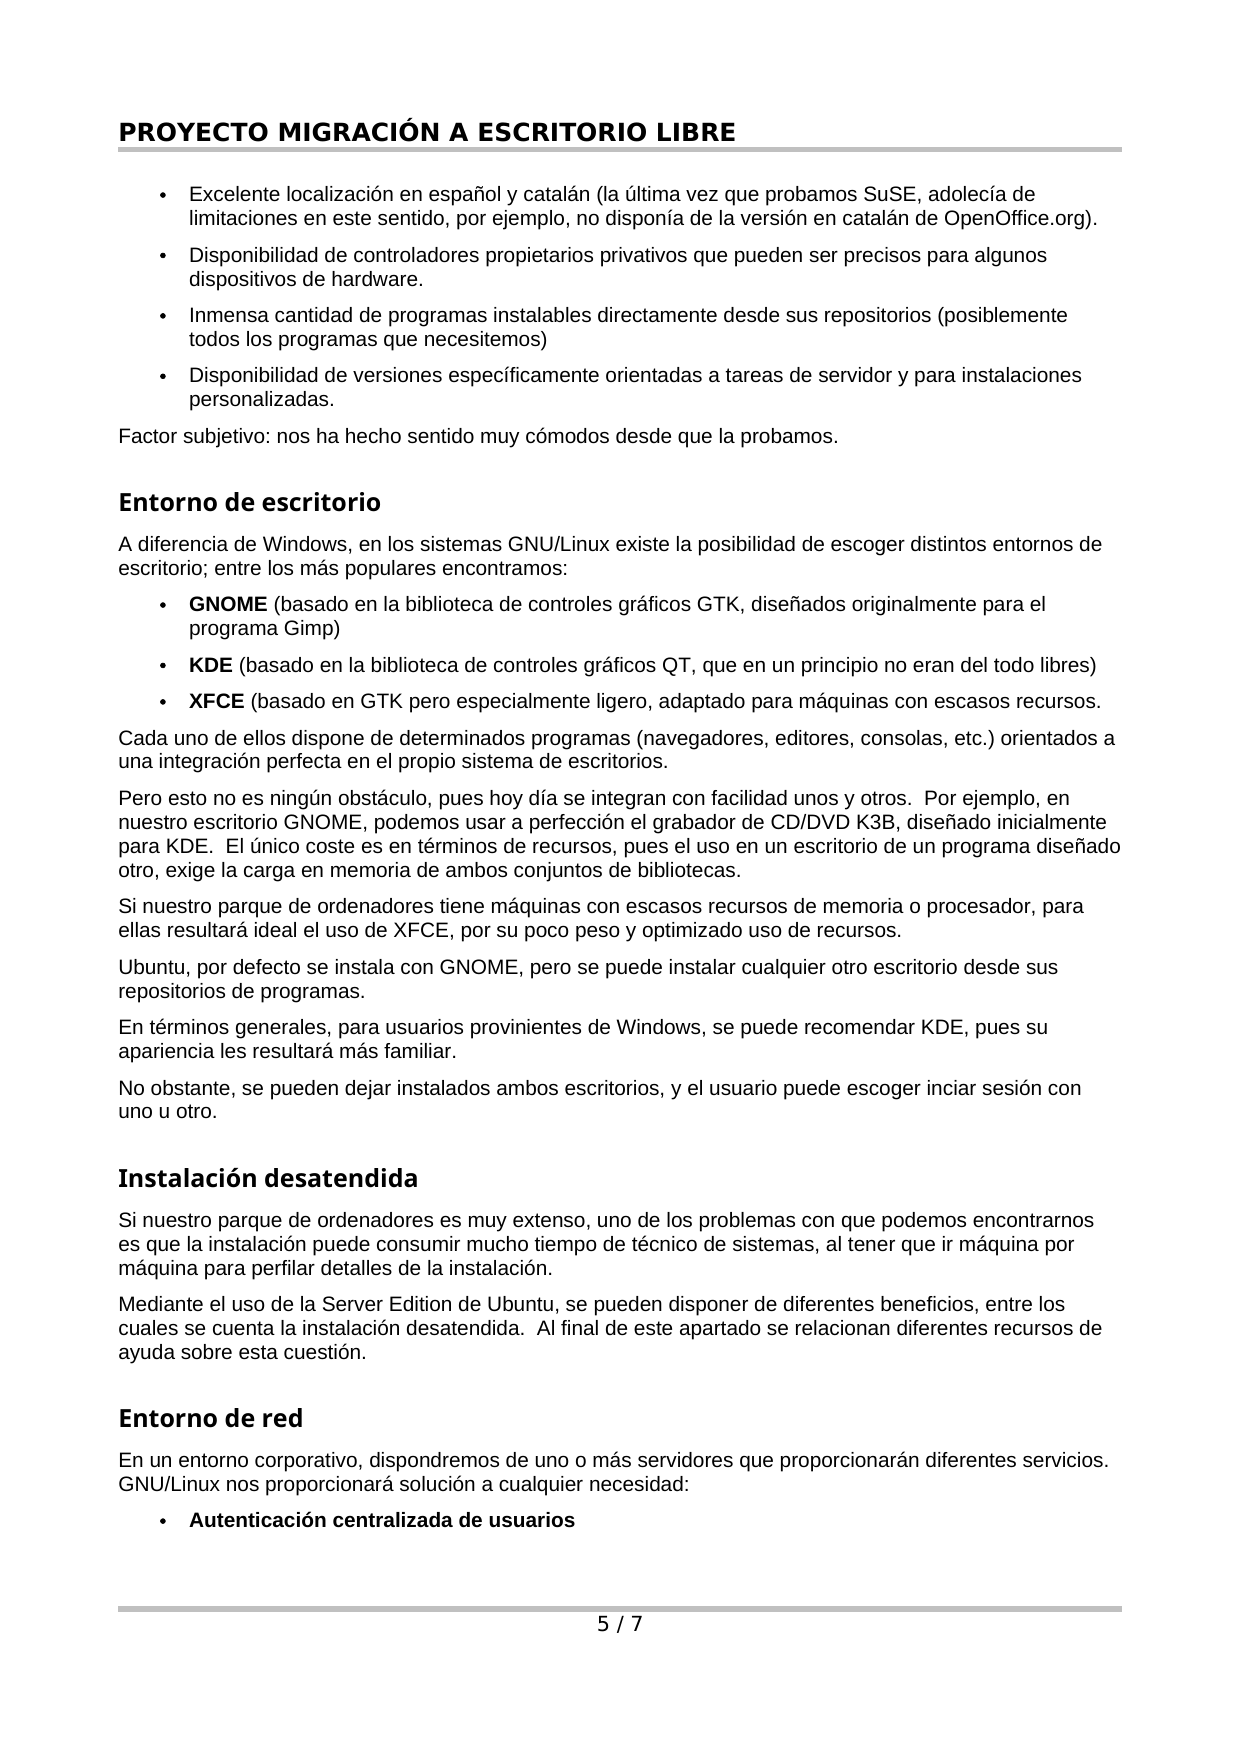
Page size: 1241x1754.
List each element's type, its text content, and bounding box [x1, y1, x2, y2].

list Excelente localización en español y catalán (la última vez que probamos SuSE, adolecía de limitaciones en este sentido, por ejemplo, no disponía de la versión en catalán de OpenOffice.org). [159, 182, 1122, 230]
text Factor subjetivo: nos ha hecho sentido muy cómodos desde que la probamos. [118, 424, 1122, 448]
text Ubuntu, por defecto se instala con GNOME, pero se puede instalar cualquier otro escritorio desde sus repositorios de programas. [118, 954, 1122, 1002]
list Inmensa cantidad de programas instalables directamente desde sus repositorios (posiblemente todos los programas que necesitemos) [159, 303, 1122, 351]
subtitle Entorno de red [118, 1401, 1122, 1435]
text Cada uno de ellos dispone de determinados programas (navegadores, editores, consolas, etc.) orientados a una integración perfecta en el propio sistema de escritorios. [118, 725, 1122, 773]
text A diferencia de Windows, en los sistemas GNU/Linux existe la posibilidad de escoger distintos entornos de escritorio; entre los más populares encontramos: [118, 532, 1122, 579]
text Mediante el uso de la Server Edition de Ubuntu, se pueden disponer de diferentes beneficios, entre los cuales se cuenta la instalación desatendida. Al final de este apartado se relacionan diferentes recursos de ayuda sobre esta cuestión. [118, 1292, 1122, 1364]
text En un entorno corporativo, dispondremos de uno o más servidores que proporcionarán diferentes servicios. GNU/Linux nos proporcionará solución a cualquier necesidad: [118, 1448, 1122, 1496]
subtitle Instalación desatendida [118, 1161, 1122, 1195]
subtitle Entorno de escritorio [118, 485, 1122, 519]
text Pero esto no es ningún obstáculo, pues hoy día se integran con facilidad unos y otros. Por ejemplo, en nuestro escritorio GNOME, podemos usar a perfección el grabador de CD/DVD K3B, diseñado inicialmente para KDE. El único coste es en términos de recursos, pues el uso en un escritorio de un programa diseñado otro, exige la carga en memoria de ambos conjuntos de bibliotecas. [118, 786, 1122, 882]
list Disponibilidad de controladores propietarios privativos que pueden ser precisos para algunos dispositivos de hardware. [159, 242, 1122, 290]
list XFCE (basado en GTK pero especialmente ligero, adaptado para máquinas con escasos recursos. [159, 689, 1122, 713]
list KDE (basado en la biblioteca de controles gráficos QT, que en un principio no eran del todo libres) [159, 652, 1122, 676]
list Disponibilidad de versiones específicamente orientadas a tareas de servidor y para instalaciones personalizadas. [159, 363, 1122, 411]
list GNOME (basado en la biblioteca de controles gráficos GTK, diseñados originalmente para el programa Gimp) [159, 592, 1122, 640]
text Si nuestro parque de ordenadores tiene máquinas con escasos recursos de memoria o procesador, para ellas resultará ideal el uso de XFCE, por su poco peso y optimizado uso de recursos. [118, 894, 1122, 942]
text Si nuestro parque de ordenadores es muy extenso, uno de los problemas con que podemos encontrarnos es que la instalación puede consumir mucho tiempo de técnico de sistemas, al tener que ir máquina por máquina para perfilar detalles de la instalación. [118, 1207, 1122, 1279]
list Autenticación centralizada de usuarios [159, 1508, 1122, 1532]
text En términos generales, para usuarios provinientes de Windows, se puede recomendar KDE, pues su apariencia les resultará más familiar. [118, 1015, 1122, 1063]
text No obstante, se pueden dejar instalados ambos escritorios, y el usuario puede escoger inciar sesión con uno u otro. [118, 1075, 1122, 1123]
